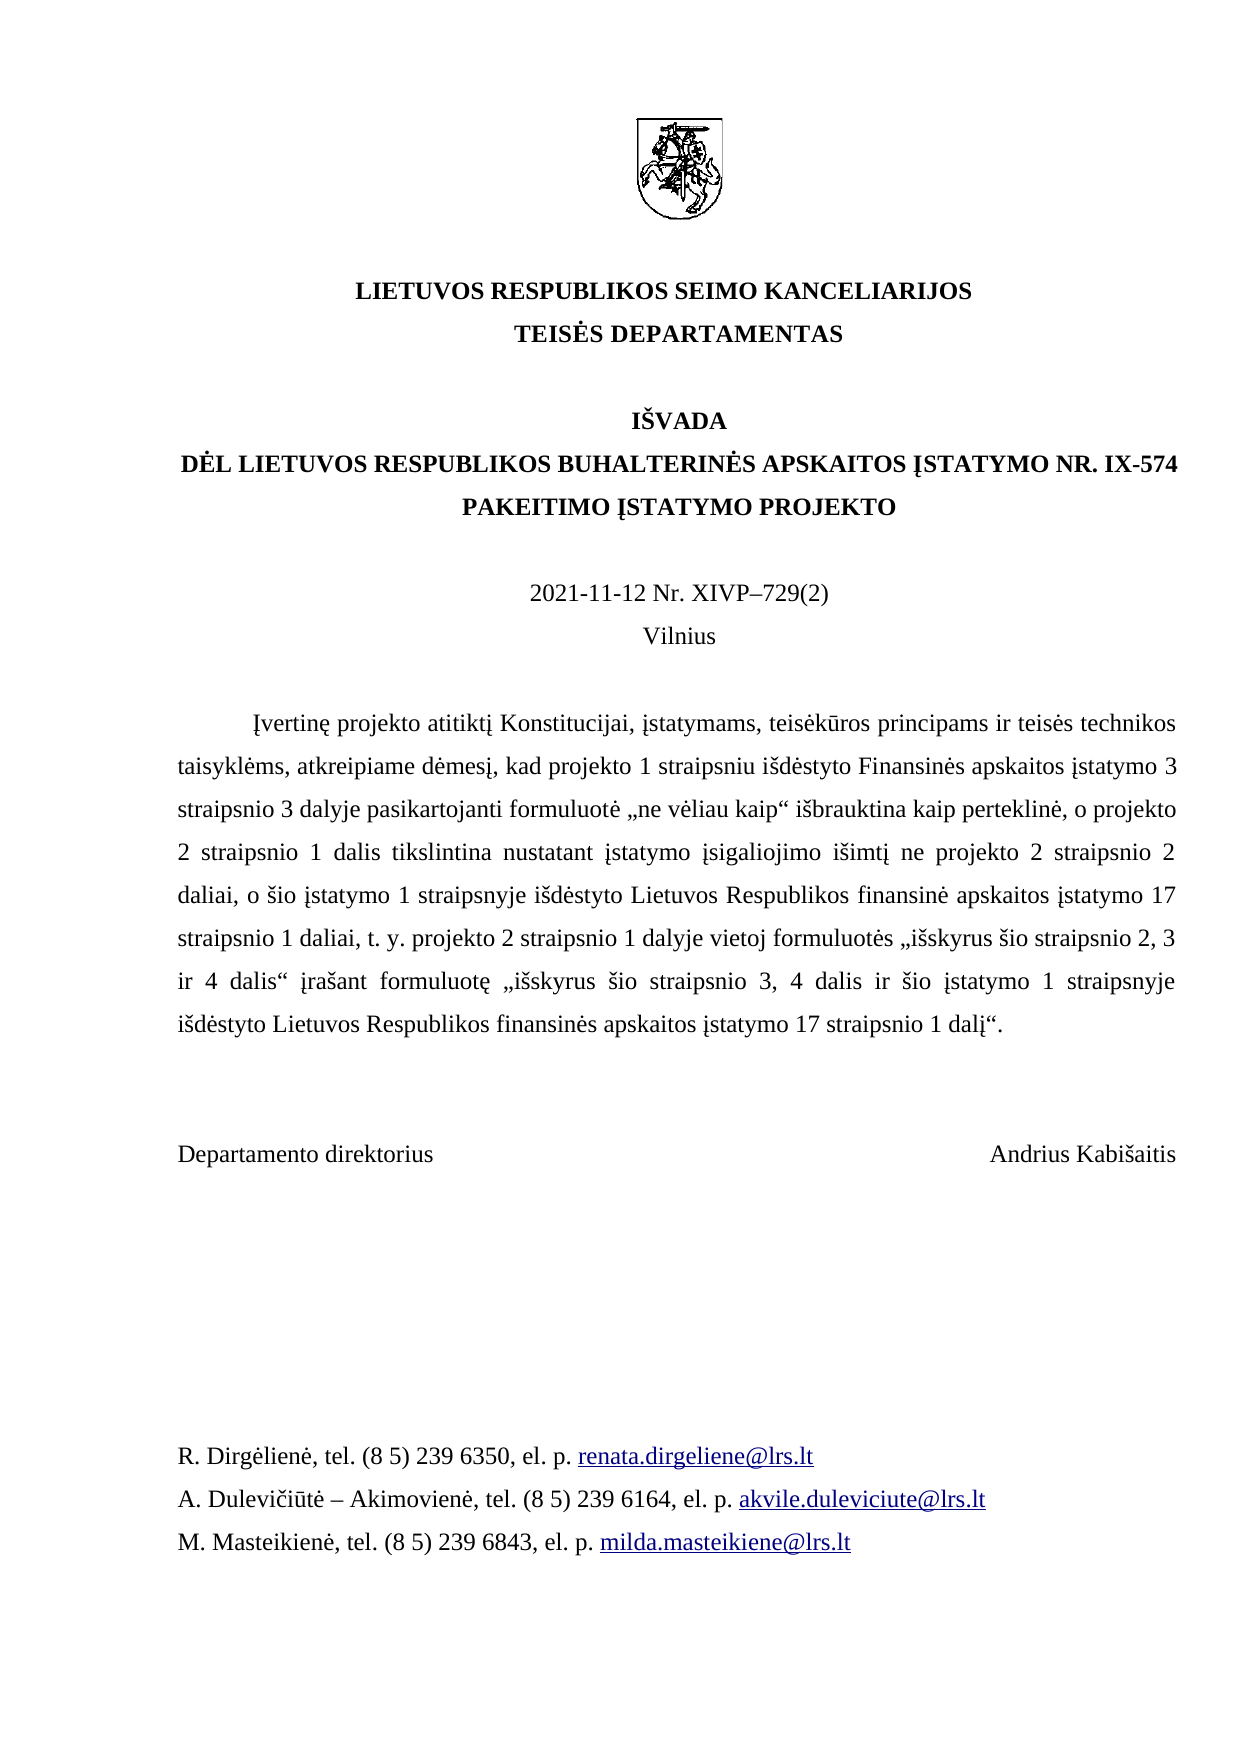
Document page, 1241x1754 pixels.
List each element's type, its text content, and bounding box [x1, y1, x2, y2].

text M. Masteikienė, tel. (8 5) 239 6843, el. p. milda.masteikiene@lrs.lt [177, 1527, 1181, 1556]
text IŠVADA [177, 406, 1181, 434]
text DĖL LIETUVOS RESPUBLIKOS BUHALTERINĖS APSKAITOS ĮSTATYMO NR. IX-574 PAKEITIMO ĮSTATYMO PROJEKTO [177, 449, 1181, 521]
text Departamento direktorius Andrius Kabišaitis [177, 1139, 1181, 1168]
text A. Dulevičiūtė – Akimovienė, tel. (8 5) 239 6164, el. p. akvile.duleviciute@lrs.lt [177, 1484, 1181, 1513]
text Įvertinę projekto atitiktį Konstitucijai, įstatymams, teisėkūros principams ir teisės technikos taisyklėms, atkreipiame dėmesį, kad projekto 1 straipsniu išdėstyto Finansinės apskaitos įstatymo 3 straipsnio 3 dalyje pasikartojanti formuluotė „ne vėliau kaip“ išbrauktina kaip perteklinė, o projekto 2 straipsnio 1 dalis tikslintina nustatant įstatymo įsigaliojimo išimtį ne projekto 2 straipsnio 2 daliai, o šio įstatymo 1 straipsnyje išdėstyto Lietuvos Respublikos finansinė apskaitos įstatymo 17 straipsnio 1 daliai, t. y. projekto 2 straipsnio 1 dalyje vietoj formuluotės „išskyrus šio straipsnio 2, 3 ir 4 dalis“ įrašant formuluotę „išskyrus šio straipsnio 3, 4 dalis ir šio įstatymo 1 straipsnyje išdėstyto Lietuvos Respublikos finansinės apskaitos įstatymo 17 straipsnio 1 dalį“. [177, 708, 1177, 1038]
text 2021-11-12 Nr. XIVP–729(2) [177, 578, 1181, 607]
text R. Dirgėlienė, tel. (8 5) 239 6350, el. p. renata.dirgeliene@lrs.lt [177, 1441, 1181, 1469]
text LIETUVOS RESPUBLIKOS SEIMO KANCELIARIJOS [177, 276, 1150, 305]
text Vilnius [177, 621, 1181, 650]
text TEISĖS DEPARTAMENTAS [177, 319, 1180, 348]
